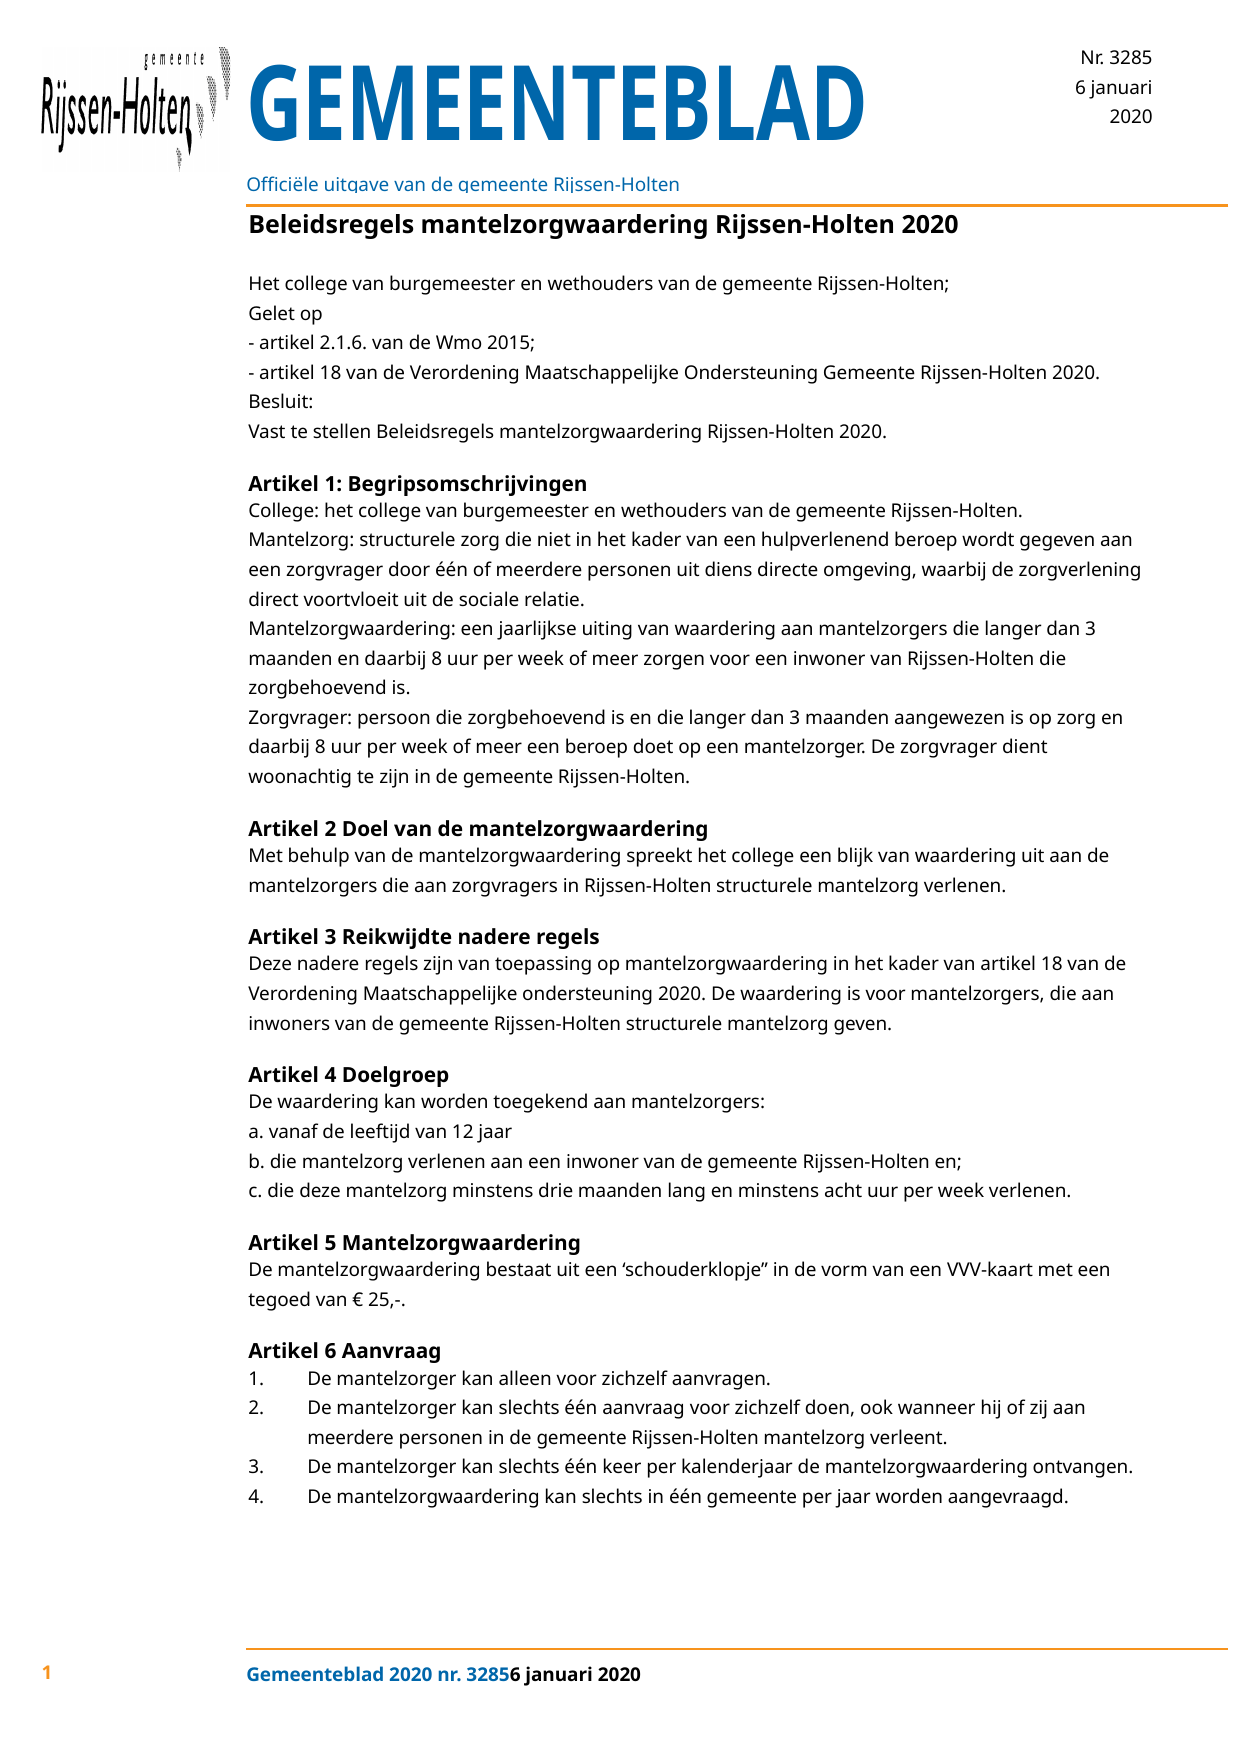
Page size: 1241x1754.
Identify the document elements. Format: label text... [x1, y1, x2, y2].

list De mantelzorger kan alleen voor zichzelf aanvragen. [248, 1365, 1152, 1390]
list De mantelzorger kan slechts één keer per kalenderjaar de mantelzorgwaardering ontvangen. [248, 1453, 1152, 1479]
text De waardering kan worden toegekend aan mantelzorgers: [248, 1089, 1152, 1114]
text Deze nadere regels zijn van toepassing op mantelzorgwaardering in het kader van artikel 18 van de [248, 951, 1152, 976]
text Gelet op [248, 300, 1152, 326]
text - artikel 2.1.6. van de Wmo 2015; [248, 329, 1152, 355]
text b. die mantelzorg verlenen aan een inwoner van de gemeente Rijssen-Holten en; [248, 1148, 1152, 1173]
text Artikel 1: Begripsomschrijvingen [248, 469, 1152, 497]
text Besluit: [248, 389, 1152, 414]
text Mantelzorg: structurele zorg die niet in het kader van een hulpverlenend beroep wordt gegeven aan een zorgvrager door één of meerdere personen uit diens directe omgeving, waarbij de zorgverlening direct voortvloeit uit de sociale relatie. [248, 527, 1152, 612]
text Met behulp van de mantelzorgwaardering spreekt het college een blijk van waardering uit aan de mantelzorgers die aan zorgvragers in Rijssen-Holten structurele mantelzorg verlenen. [248, 842, 1152, 897]
text College: het college van burgemeester en wethouders van de gemeente Rijssen-Holten. [248, 497, 1152, 523]
text Artikel 3 Reikwijdte nadere regels [248, 922, 1152, 951]
text Zorgvrager: persoon die zorgbehoevend is en die langer dan 3 maanden aangewezen is op zorg en daarbij 8 uur per week of meer een beroep doet op een mantelzorger. De zorgvrager dient woonachtig te zijn in de gemeente Rijssen-Holten. [248, 704, 1152, 789]
text Beleidsregels mantelzorgwaardering Rijssen-Holten 2020 [248, 207, 1152, 241]
text a. vanaf de leeftijd van 12 jaar [248, 1118, 1152, 1144]
text Artikel 4 Doelgroep [248, 1060, 1152, 1089]
text Het college van burgemeester en wethouders van de gemeente Rijssen-Holten; [248, 270, 1152, 296]
text Artikel 5 Mantelzorgwaardering [248, 1228, 1152, 1256]
list De mantelzorger kan slechts één aanvraag voor zichzelf doen, ook wanneer hij of zij aan meerdere personen in de gemeente Rijssen-Holten mantelzorg verleent. [248, 1394, 1152, 1449]
picture [41, 47, 231, 172]
text Verordening Maatschappelijke ondersteuning 2020. De waardering is voor mantelzorgers, die aan inwoners van de gemeente Rijssen-Holten structurele mantelzorg geven. [248, 980, 1152, 1036]
list De mantelzorgwaardering kan slechts in één gemeente per jaar worden aangevraagd. [248, 1483, 1152, 1509]
text Mantelzorgwaardering: een jaarlijkse uiting van waardering aan mantelzorgers die langer dan 3 maanden en daarbij 8 uur per week of meer zorgen voor een inwoner van Rijssen-Holten die zorgbehoevend is. [248, 615, 1152, 700]
text De mantelzorgwaardering bestaat uit een ‘schouderklopje” in de vorm van een VVV-kaart met een tegoed van € 25,-. [248, 1256, 1152, 1312]
text Artikel 6 Aanvraag [248, 1336, 1152, 1365]
text c. die deze mantelzorg minstens drie maanden lang en minstens acht uur per week verlenen. [248, 1177, 1152, 1203]
text Vast te stellen Beleidsregels mantelzorgwaardering Rijssen-Holten 2020. [248, 418, 1152, 444]
text - artikel 18 van de Verordening Maatschappelijke Ondersteuning Gemeente Rijssen-Holten 2020. [248, 359, 1152, 385]
text Artikel 2 Doel van de mantelzorgwaardering [248, 814, 1152, 842]
